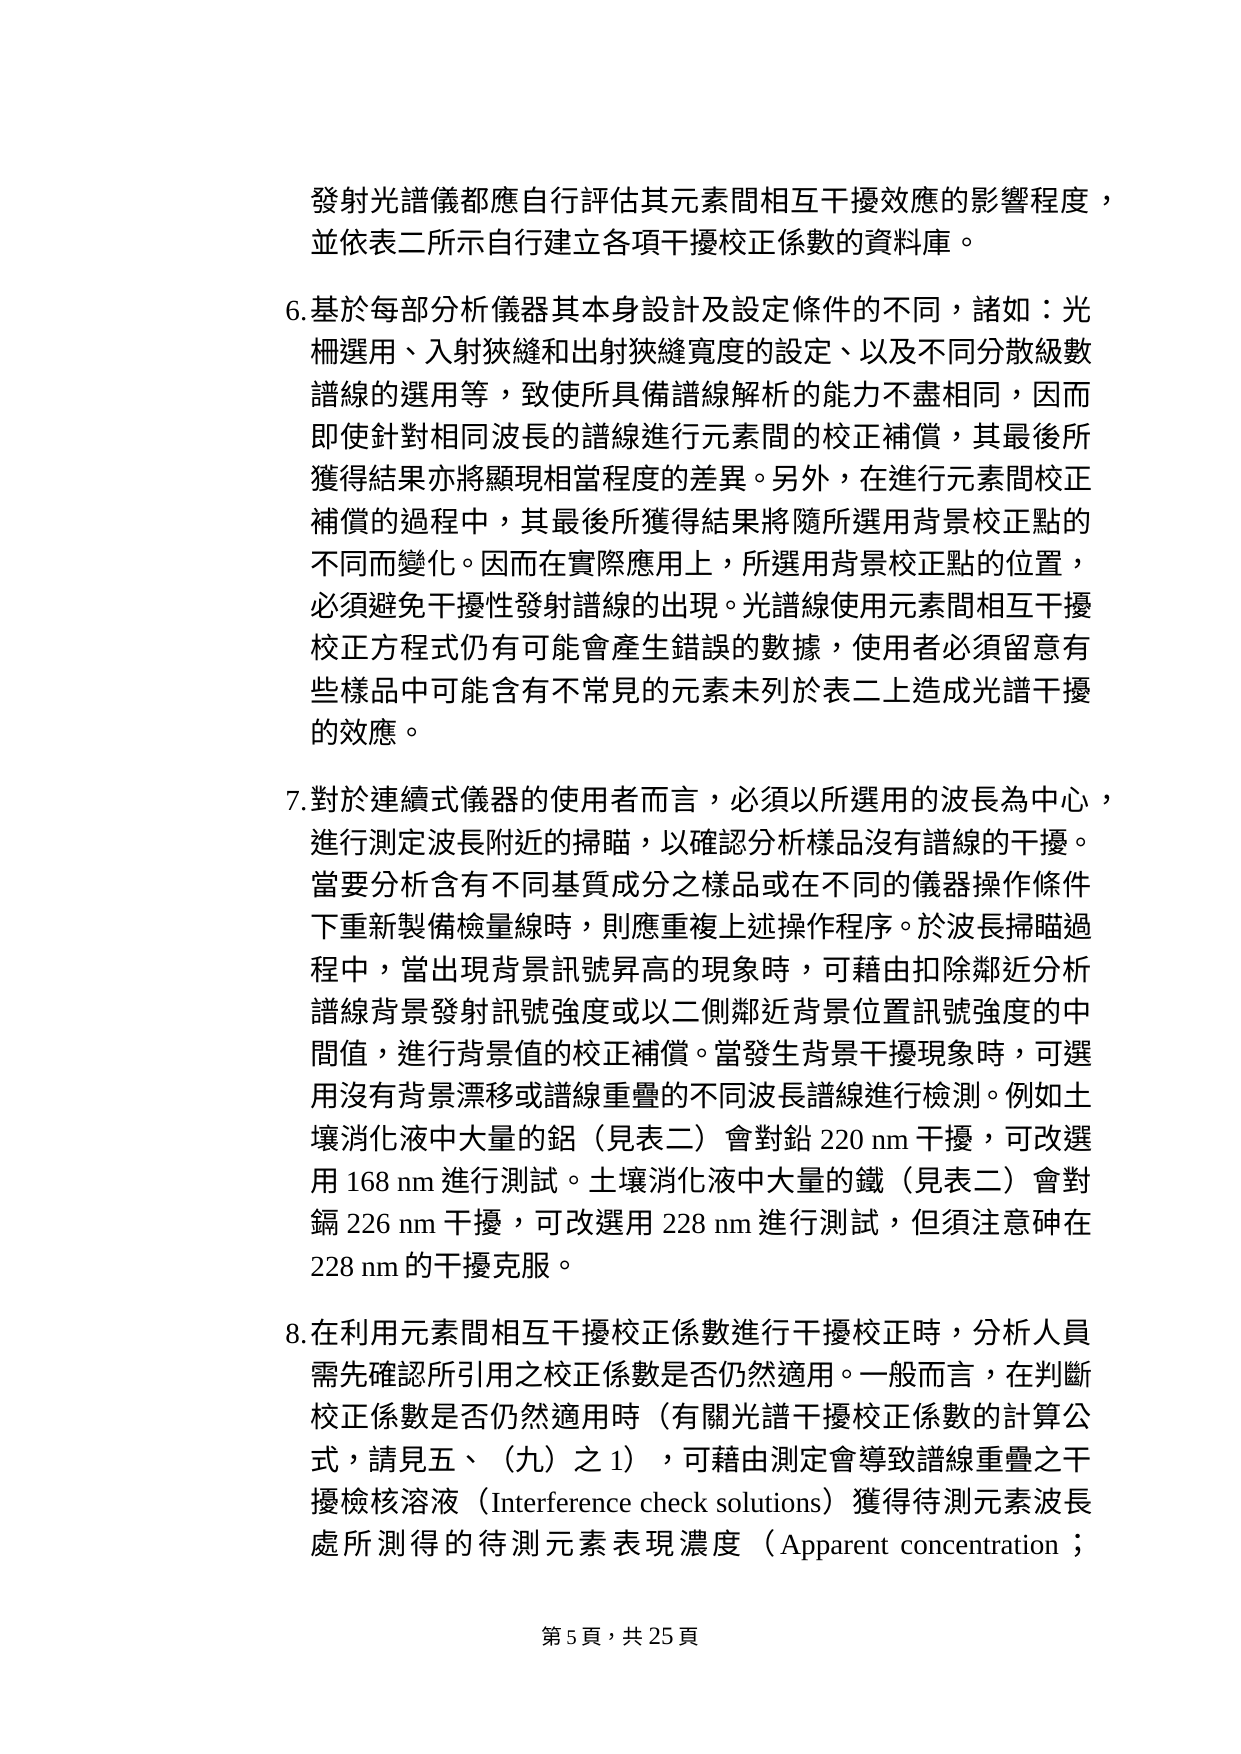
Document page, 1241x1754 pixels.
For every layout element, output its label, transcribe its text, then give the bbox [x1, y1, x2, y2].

list 基於每部分析儀器其本身設計及設定條件的不同，諸如：光柵選用、入射狹縫和出射狹縫寬度的設定、以及不同分散級數譜線的選用等，致使所具備譜線解析的能力不盡相同，因而即使針對相同波長的譜線進行元素間的校正補償，其最後所獲得結果亦將顯現相當程度的差異。另外，在進行元素間校正補償的過程中，其最後所獲得結果將隨所選用背景校正點的不同而變化。因而在實際應用上，所選用背景校正點的位置，必須避免干擾性發射譜線的出現。光譜線使用元素間相互干擾校正方程式仍有可能會產生錯誤的數據，使用者必須留意有些樣品中可能含有不常見的元素未列於表二上造成光譜干擾的效應。 [285, 287, 1092, 752]
list 對於連續式儀器的使用者而言，必須以所選用的波長為中心，進行測定波長附近的掃瞄，以確認分析樣品沒有譜線的干擾。當要分析含有不同基質成分之樣品或在不同的儀器操作條件下重新製備檢量線時，則應重複上述操作程序。於波長掃瞄過程中，當出現背景訊號昇高的現象時，可藉由扣除鄰近分析譜線背景發射訊號強度或以二側鄰近背景位置訊號強度的中間值，進行背景值的校正補償。當發生背景干擾現象時，可選用沒有背景漂移或譜線重疊的不同波長譜線進行檢測。例如土壤消化液中大量的鋁（見表二）會對鉛220 nm干擾，可改選用168 nm進行測試。土壤消化液中大量的鐵（見表二）會對鎘226 nm干擾，可改選用228 nm進行測試，但須注意砷在228 nm的干擾克服。 [285, 777, 1092, 1284]
list 在利用元素間相互干擾校正係數進行干擾校正時，分析人員需先確認所引用之校正係數是否仍然適用。一般而言，在判斷校正係數是否仍然適用時（有關光譜干擾校正係數的計算公式，請見五、（九）之1），可藉由測定會導致譜線重疊之干擾檢核溶液（Interference check solutions）獲得待測元素波長處所測得的待測元素表現濃度（Apparent concentration；A），再比較表現濃度減去檢量線空白（Calibration blank；CB）後之絕對值，是否較所使用之干擾檢核元素濃度（B）乘以校正係數（C）後再除以10為低（｜A-CB｜<（B×C）/10）。若｜A-CB｜值大於（B×C）/10時，所使用之校正係數可能已發生了至少相當程度（10%以上）的變化。為確認校正係數確實發生了變化，通常必須重複上述步驟，進行至少一次以上的干擾檢核溶液分析測定工作。當確定發生上述情形時（校正係數已發生變化），分析人員應找出導致校正係數變化的原因並予以修正，在修正造成校正係數變化的原因後，分析人員應重新建立各干擾元素在待測元素測定波長處之正確校正係數（D），並再以上述之查驗校正係數方式，再次確認校正係數（D）是否已符合｜A-CB｜<（B×D）/10的要求。一般而言，在測定樣品溶液和下一個樣品溶液中間，在充裕的清洗（Rinse）時間下，利用洗滌空白溶液進行分析儀器的清洗工作，以有效避免記憶效應的發生，將有助於上述元素間相互干擾校正係數確認工作的進行。 [285, 1309, 1092, 1563]
list 當使用元素間相互干擾校正方程式進行干擾校正時，相關干擾校正係數的表示方法是以100 mg/L干擾元素所導致的待測元素之相當濃度值來表示。例如砷元素量測時所選用的譜線波長為193.696 nm，依據表二中所示可知，因100 mg/L的鋁元素在193.696 nm波長處所產生的干擾信號強度，相當於1.3 mg/L砷元素的濃度値。因此，當10 mg/L的鋁元素同時存在於樣品溶液中時，會導致砷的分析結果出現偏高的現象，共存之鋁元素所導致之砷元素濃度偏高值約等於0.13 mg/L。惟分析人員必須特別注意的是，每一部感應耦合電漿原子發射光譜儀，其干擾效應出現的程度均不盡相同，與表二所列示的結果亦會有某種程度的差異，因此，每部感應耦合電漿原子發射光譜儀都應自行評估其元素間相互干擾效應的影響程度，並依表二所示自行建立各項干擾校正係數的資料庫。 [285, 177, 1092, 262]
